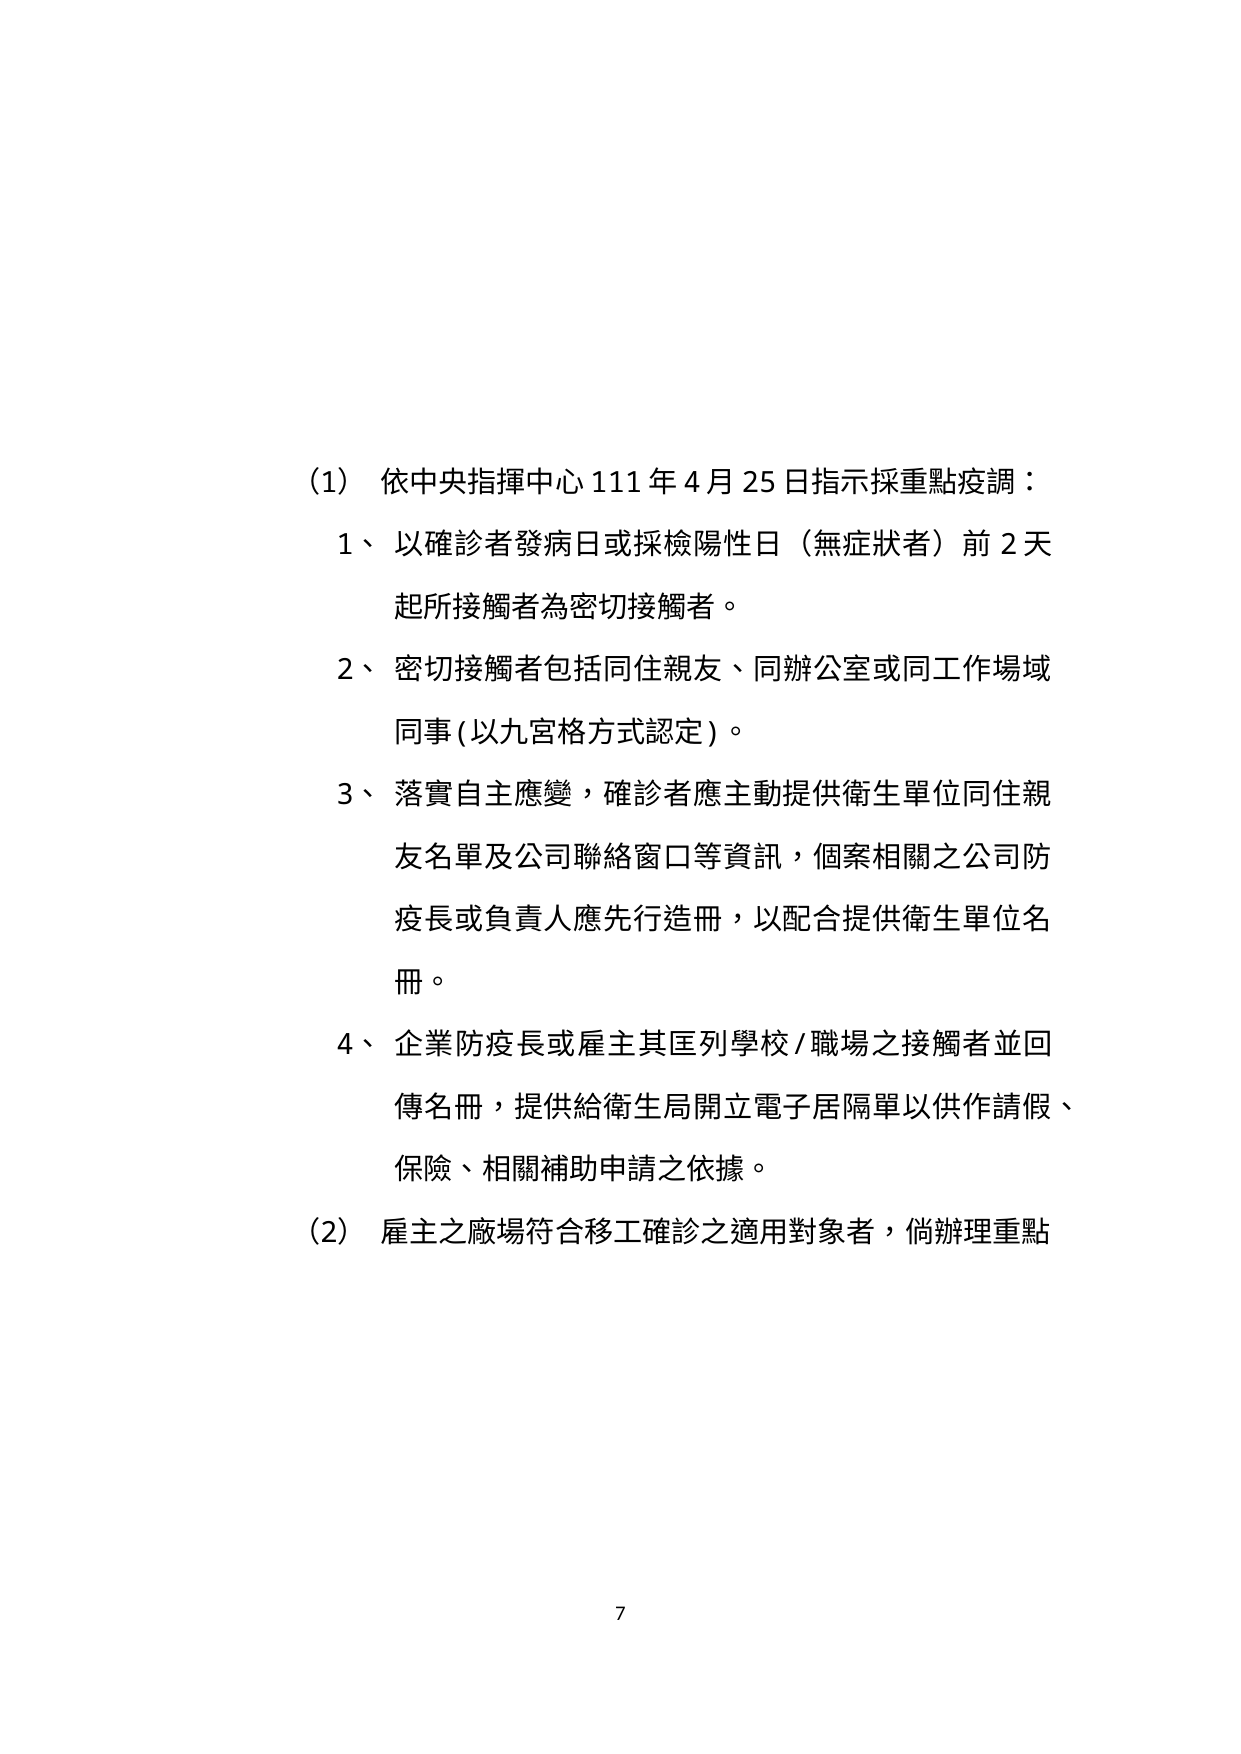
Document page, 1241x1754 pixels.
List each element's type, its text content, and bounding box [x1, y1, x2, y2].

list 依中央指揮中心111年4月25日指示採重點疫調： [291, 438, 1053, 500]
list 密切接觸者包括同住親友、同辦公室或同工作場域同事(以九宮格方式認定)。 [336, 625, 1053, 750]
list 企業防疫長或雇主其匡列學校/職場之接觸者並回傳名冊，提供給衛生局開立電子居隔單以供作請假、保險、相關補助申請之依據。 [336, 1000, 1053, 1188]
list 雇主之廠場符合移工確診之適用對象者，倘辦理重點 [291, 1188, 1053, 1250]
list 以確診者發病日或採檢陽性日（無症狀者）前2天起所接觸者為密切接觸者。 [336, 500, 1053, 625]
list 落實自主應變，確診者應主動提供衛生單位同住親友名單及公司聯絡窗口等資訊，個案相關之公司防疫長或負責人應先行造冊，以配合提供衛生單位名冊。 [336, 750, 1053, 1000]
